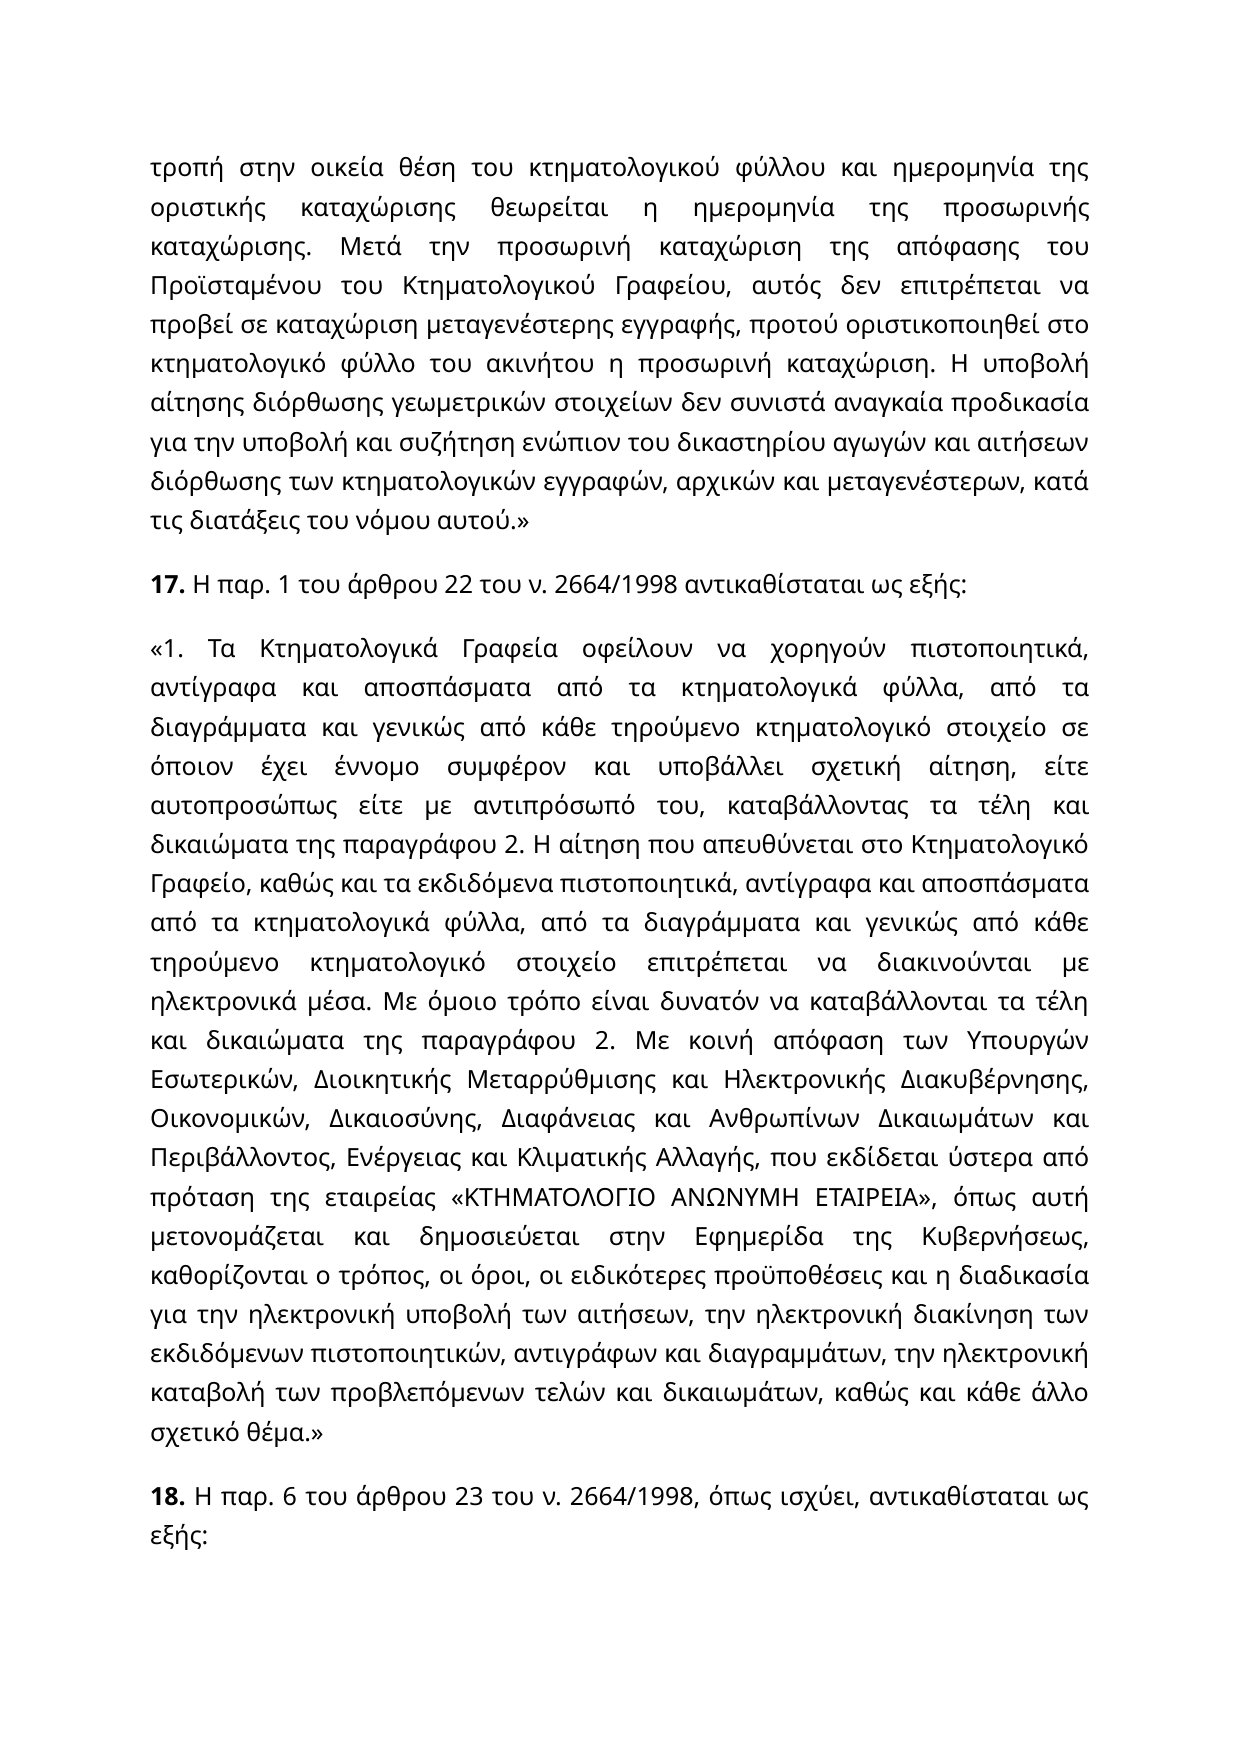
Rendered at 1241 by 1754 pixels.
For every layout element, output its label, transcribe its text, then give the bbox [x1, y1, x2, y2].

text «1. Τα Κτηματολογικά Γραφεία οφείλουν να χορηγούν πιστοποιητικά, αντίγραφα και αποσπάσματα από τα κτηματολογικά φύλλα, από τα διαγράμματα και γενικώς από κάθε τηρούμενο κτηματολογικό στοιχείο σε όποιον έχει έννομο συμφέρον και υποβάλλει σχετική αίτηση, είτε αυτοπροσώπως είτε με αντιπρόσωπό του, καταβάλλοντας τα τέλη και δικαιώματα της παραγράφου 2. Η αίτηση που απευθύνεται στο Κτηματολογικό Γραφείο, καθώς και τα εκδιδόμενα πιστοποιητικά, αντίγραφα και αποσπάσματα από τα κτηματολογικά φύλλα, από τα διαγράμματα και γενικώς από κάθε τηρούμενο κτηματολογικό στοιχείο επιτρέπεται να διακινούνται με ηλεκτρονικά μέσα. Με όμοιο τρόπο είναι δυνατόν να καταβάλλονται τα τέλη και δικαιώματα της παραγράφου 2. Με κοινή απόφαση των Υπουργών Εσωτερικών, Διοικητικής Μεταρρύθμισης και Ηλεκτρονικής Διακυβέρνησης, Οικονομικών, Δικαιοσύνης, Διαφάνειας και Ανθρωπίνων Δικαιωμάτων και Περιβάλλοντος, Ενέργειας και Κλιματικής Αλλαγής, που εκδίδεται ύστερα από πρόταση της εταιρείας «ΚΤΗΜΑΤΟΛΟΓΙΟ ΑΝΩΝΥΜΗ ΕΤΑΙΡΕΙΑ», όπως αυτή μετονομάζεται και δημοσιεύεται στην Εφημερίδα της Κυβερνήσεως, καθορίζονται ο τρόπος, οι όροι, οι ειδικότερες προϋποθέσεις και η διαδικασία για την ηλεκτρονική υποβολή των αιτήσεων, την ηλεκτρονική διακίνηση των εκδιδόμενων πιστοποιητικών, αντιγράφων και διαγραμμάτων, την ηλεκτρονική καταβολή των προβλεπόμενων τελών και δικαιωμάτων, καθώς και κάθε άλλο σχετικό θέμα.» [150, 631, 1090, 1448]
text τροπή στην οικεία θέση του κτηματολογικού φύλλου και ημερομηνία της οριστικής καταχώρισης θεωρείται η ημερομηνία της προσωρινής καταχώρισης. Μετά την προσωρινή καταχώριση της απόφασης του Προϊσταμένου του Κτηματολογικού Γραφείου, αυτός δεν επιτρέπεται να προβεί σε καταχώριση μεταγενέστερης εγγραφής, προτού οριστικοποιηθεί στο κτηματολογικό φύλλο του ακινήτου η προσωρινή καταχώριση. Η υποβολή αίτησης διόρθωσης γεωμετρικών στοιχείων δεν συνιστά αναγκαία προδικασία για την υποβολή και συζήτηση ενώπιον του δικαστηρίου αγωγών και αιτήσεων διόρθωσης των κτηματολογικών εγγραφών, αρχικών και μεταγενέστερων, κατά τις διατάξεις του νόμου αυτού.» [150, 150, 1090, 537]
text 17. Η παρ. 1 του άρθρου 22 του ν. 2664/1998 αντικαθίσταται ως εξής: [150, 567, 1090, 601]
text 18. Η παρ. 6 του άρθρου 23 του ν. 2664/1998, όπως ισχύει, αντικαθίσταται ως εξής: [150, 1478, 1090, 1552]
